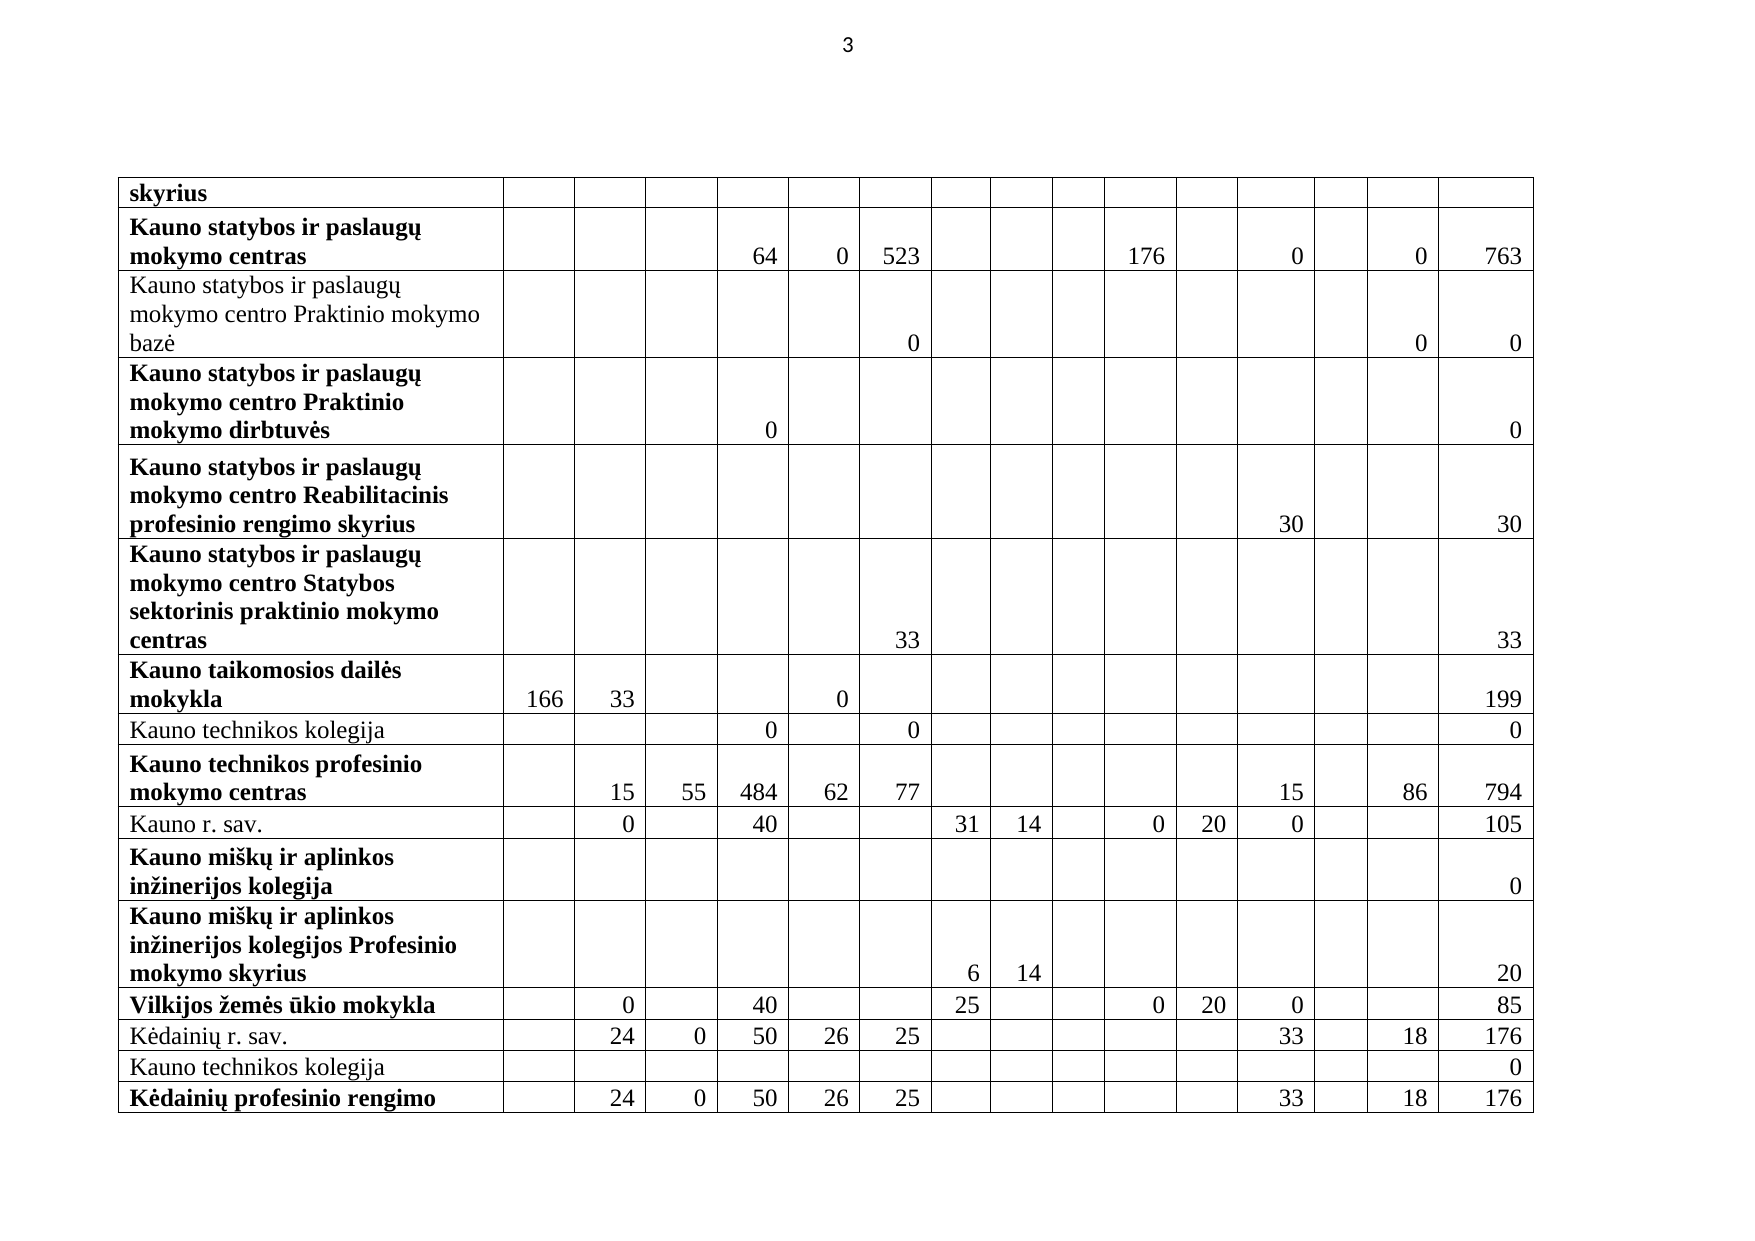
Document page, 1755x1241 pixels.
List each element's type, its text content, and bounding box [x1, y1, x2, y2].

table_cell [991, 208, 1052, 269]
table_cell [932, 714, 990, 744]
table_cell [1177, 655, 1237, 712]
table_cell [646, 271, 717, 357]
table_cell 77 [860, 745, 931, 806]
table_cell 18 [1368, 1020, 1438, 1050]
table_cell Kauno r. sav. [119, 807, 503, 837]
table_cell [504, 745, 574, 806]
table_cell [1053, 807, 1104, 837]
table_cell [1105, 539, 1176, 654]
table_cell [1177, 539, 1237, 654]
table_cell [1177, 745, 1237, 806]
table_cell [646, 988, 717, 1018]
table_cell [718, 445, 788, 538]
table_cell [860, 807, 931, 837]
table_cell [789, 901, 859, 987]
table_cell [1368, 655, 1438, 712]
table_cell [1315, 178, 1367, 207]
table_cell [1315, 358, 1367, 444]
table_cell [504, 839, 574, 900]
table_cell 0 [860, 714, 931, 744]
table_cell [718, 271, 788, 357]
table_cell [1315, 807, 1367, 837]
table_cell Kauno statybos ir paslaugų mokymo centro Statybos sektorinis praktinio mokymo centras [119, 539, 503, 654]
table_cell [932, 839, 990, 900]
table_cell [1053, 1082, 1104, 1112]
table_cell [504, 271, 574, 357]
table_cell 0 [1238, 988, 1314, 1018]
table_cell [504, 807, 574, 837]
table_cell [1053, 358, 1104, 444]
table_cell [504, 208, 574, 269]
table_cell [718, 178, 788, 207]
table_cell [991, 839, 1052, 900]
table_cell Kėdainių r. sav. [119, 1020, 503, 1050]
table_cell [1177, 358, 1237, 444]
table_cell [1368, 988, 1438, 1018]
table_cell [504, 178, 574, 207]
table_cell [860, 358, 931, 444]
table_cell [1105, 358, 1176, 444]
table_cell 33 [1238, 1020, 1314, 1050]
table_cell [1177, 178, 1237, 207]
table_cell [860, 901, 931, 987]
table_cell 18 [1368, 1082, 1438, 1112]
table_cell 176 [1105, 208, 1176, 269]
table_cell Kauno miškų ir aplinkos inžinerijos kolegijos Profesinio mokymo skyrius [119, 901, 503, 987]
table_cell Kauno technikos kolegija [119, 1051, 503, 1081]
table_cell 0 [718, 714, 788, 744]
table_cell [860, 988, 931, 1018]
table_cell [789, 1051, 859, 1081]
table_cell [1238, 271, 1314, 357]
table_cell [646, 539, 717, 654]
table_cell [1053, 655, 1104, 712]
table_cell 199 [1439, 655, 1533, 712]
table_cell 31 [932, 807, 990, 837]
table_cell [504, 714, 574, 744]
table_cell 50 [718, 1082, 788, 1112]
table_cell [504, 1082, 574, 1112]
table_cell [1105, 839, 1176, 900]
table_cell [1053, 1020, 1104, 1050]
table_cell [789, 178, 859, 207]
table_cell [1368, 358, 1438, 444]
table_cell [646, 714, 717, 744]
table_cell Kauno miškų ir aplinkos inžinerijos kolegija [119, 839, 503, 900]
table_cell 86 [1368, 745, 1438, 806]
table_cell [1368, 445, 1438, 538]
table_cell [718, 539, 788, 654]
table_cell [1238, 1051, 1314, 1081]
table_cell 14 [991, 807, 1052, 837]
table_cell [575, 178, 645, 207]
table_cell 0 [789, 655, 859, 712]
table_cell [932, 271, 990, 357]
table_cell [789, 445, 859, 538]
table_cell [1053, 271, 1104, 357]
table_cell [575, 714, 645, 744]
table_cell 0 [575, 807, 645, 837]
table_cell 20 [1177, 988, 1237, 1018]
table_cell Kauno taikomosios dailės mokykla [119, 655, 503, 712]
table_cell [504, 988, 574, 1018]
table_cell [646, 178, 717, 207]
table_cell [1105, 745, 1176, 806]
table_cell [1315, 655, 1367, 712]
table_cell [575, 445, 645, 538]
table_cell [718, 901, 788, 987]
table_cell [991, 539, 1052, 654]
table_cell 0 [1238, 208, 1314, 269]
table_cell [991, 1082, 1052, 1112]
table_cell [932, 445, 990, 538]
table_cell 0 [1368, 271, 1438, 357]
table_cell [1105, 178, 1176, 207]
table_cell 0 [789, 208, 859, 269]
table_cell [991, 655, 1052, 712]
table_cell [1315, 745, 1367, 806]
table_cell [1177, 901, 1237, 987]
table_cell [789, 839, 859, 900]
table_cell [991, 1051, 1052, 1081]
table_cell 40 [718, 988, 788, 1018]
table_cell [1053, 988, 1104, 1018]
table_cell [860, 1051, 931, 1081]
table_cell 40 [718, 807, 788, 837]
table_cell [991, 1020, 1052, 1050]
table_cell [504, 445, 574, 538]
table_cell 33 [1439, 539, 1533, 654]
table_cell 26 [789, 1020, 859, 1050]
table_cell [646, 1051, 717, 1081]
table_cell 64 [718, 208, 788, 269]
table_cell 0 [1238, 807, 1314, 837]
table_cell [1053, 714, 1104, 744]
table_cell 33 [1238, 1082, 1314, 1112]
table_cell [504, 1020, 574, 1050]
table_cell [789, 988, 859, 1018]
table_cell [1105, 1082, 1176, 1112]
table_cell [789, 807, 859, 837]
table_cell [932, 745, 990, 806]
table_cell 0 [646, 1082, 717, 1112]
table_cell Kauno statybos ir paslaugų mokymo centro Reabilitacinis profesinio rengimo skyrius [119, 445, 503, 538]
table_cell [1315, 1020, 1367, 1050]
table_cell [1368, 714, 1438, 744]
table_cell 0 [1439, 1051, 1533, 1081]
table_cell [1177, 1051, 1237, 1081]
table_cell [1053, 208, 1104, 269]
table_cell 484 [718, 745, 788, 806]
table_cell 0 [1439, 271, 1533, 357]
table_cell [1105, 655, 1176, 712]
table_cell 0 [1368, 208, 1438, 269]
table_cell [1439, 178, 1533, 207]
table_cell [1053, 539, 1104, 654]
table_cell 33 [575, 655, 645, 712]
table_cell 25 [932, 988, 990, 1018]
table_cell [1177, 445, 1237, 538]
table_cell 763 [1439, 208, 1533, 269]
table_cell [575, 901, 645, 987]
table_cell [991, 178, 1052, 207]
table_cell [932, 655, 990, 712]
table_cell [1105, 1051, 1176, 1081]
table_cell [1238, 655, 1314, 712]
table_cell [1105, 1020, 1176, 1050]
table_cell [1053, 839, 1104, 900]
table_cell [1238, 714, 1314, 744]
table_cell 20 [1177, 807, 1237, 837]
table_cell [932, 358, 990, 444]
table_cell 6 [932, 901, 990, 987]
table_cell [1177, 839, 1237, 900]
table_cell [1368, 807, 1438, 837]
table_cell 105 [1439, 807, 1533, 837]
table_cell 14 [991, 901, 1052, 987]
table_cell [1105, 271, 1176, 357]
table_cell 24 [575, 1082, 645, 1112]
table_cell 0 [1439, 839, 1533, 900]
table_cell [504, 1051, 574, 1081]
table_cell [1368, 178, 1438, 207]
table_cell [575, 358, 645, 444]
table_cell [646, 655, 717, 712]
table_cell 0 [1105, 988, 1176, 1018]
table_cell [1238, 839, 1314, 900]
table_cell [1238, 901, 1314, 987]
table_cell [1053, 1051, 1104, 1081]
table_cell [789, 271, 859, 357]
table_cell [646, 807, 717, 837]
table_cell [1105, 901, 1176, 987]
table_cell [1368, 901, 1438, 987]
table_cell 33 [860, 539, 931, 654]
table_cell Vilkijos žemės ūkio mokykla [119, 988, 503, 1018]
table_cell [991, 445, 1052, 538]
table_cell [575, 539, 645, 654]
table_cell [860, 655, 931, 712]
table_cell 55 [646, 745, 717, 806]
table_cell [646, 358, 717, 444]
table_cell [1368, 1051, 1438, 1081]
table_cell [1177, 1082, 1237, 1112]
table_cell Kauno statybos ir paslaugų mokymo centro Praktinio mokymo dirbtuvės [119, 358, 503, 444]
table_cell [1315, 839, 1367, 900]
table_cell [860, 839, 931, 900]
table_cell [1177, 714, 1237, 744]
table_cell 0 [860, 271, 931, 357]
table_cell Kauno statybos ir paslaugų mokymo centro Praktinio mokymo bazė [119, 271, 503, 357]
table_cell 0 [718, 358, 788, 444]
table_cell [1315, 271, 1367, 357]
table_cell [575, 839, 645, 900]
table_cell [1315, 1051, 1367, 1081]
table_cell 25 [860, 1020, 931, 1050]
table_cell [646, 445, 717, 538]
table_cell 176 [1439, 1020, 1533, 1050]
table_cell 523 [860, 208, 931, 269]
table_cell [1315, 539, 1367, 654]
table_cell 794 [1439, 745, 1533, 806]
table_cell [1315, 1082, 1367, 1112]
table_cell [1315, 208, 1367, 269]
table_cell [646, 901, 717, 987]
table_cell [1177, 271, 1237, 357]
table_cell [789, 714, 859, 744]
table_cell [860, 178, 931, 207]
table_cell 25 [860, 1082, 931, 1112]
table_cell 85 [1439, 988, 1533, 1018]
table_cell 20 [1439, 901, 1533, 987]
table_cell 176 [1439, 1082, 1533, 1112]
table_cell [1315, 445, 1367, 538]
table_cell Kauno statybos ir paslaugų mokymo centras [119, 208, 503, 269]
table_cell [932, 208, 990, 269]
table_cell 0 [575, 988, 645, 1018]
table_cell [1368, 539, 1438, 654]
table_cell [1177, 208, 1237, 269]
table_cell [1105, 445, 1176, 538]
table_cell [1053, 745, 1104, 806]
table_cell 0 [1439, 358, 1533, 444]
table_cell 166 [504, 655, 574, 712]
table_cell [718, 655, 788, 712]
table_cell [932, 1082, 990, 1112]
table_cell [991, 358, 1052, 444]
table_cell [932, 1051, 990, 1081]
table_cell 62 [789, 745, 859, 806]
table_cell [504, 358, 574, 444]
table_cell [1315, 714, 1367, 744]
table_cell Kauno technikos kolegija [119, 714, 503, 744]
table_cell Kauno technikos profesinio mokymo centras [119, 745, 503, 806]
table_cell [718, 839, 788, 900]
table_cell 26 [789, 1082, 859, 1112]
table_cell [1238, 358, 1314, 444]
table_cell skyrius [119, 178, 503, 207]
table_cell [646, 839, 717, 900]
table_cell [932, 178, 990, 207]
table_cell 50 [718, 1020, 788, 1050]
table_cell [1053, 901, 1104, 987]
table_cell [932, 1020, 990, 1050]
table_cell [991, 988, 1052, 1018]
table_cell 30 [1238, 445, 1314, 538]
table_cell [932, 539, 990, 654]
table_cell [860, 445, 931, 538]
table_cell [575, 208, 645, 269]
table_cell [646, 208, 717, 269]
table_cell [1315, 901, 1367, 987]
table_cell [575, 271, 645, 357]
table_cell [504, 539, 574, 654]
table_cell [789, 539, 859, 654]
table_cell [1053, 445, 1104, 538]
table_cell [1238, 178, 1314, 207]
table_cell 15 [1238, 745, 1314, 806]
table_cell 15 [575, 745, 645, 806]
table_cell [789, 358, 859, 444]
table_cell [1238, 539, 1314, 654]
table_cell [991, 745, 1052, 806]
table_cell 0 [1439, 714, 1533, 744]
table_cell Kėdainių profesinio rengimo [119, 1082, 503, 1112]
table_cell [1177, 1020, 1237, 1050]
table_cell 0 [646, 1020, 717, 1050]
table_cell [718, 1051, 788, 1081]
table_cell 0 [1105, 807, 1176, 837]
table_cell [1315, 988, 1367, 1018]
table_cell [1053, 178, 1104, 207]
table_cell [575, 1051, 645, 1081]
table_cell 24 [575, 1020, 645, 1050]
table_cell [504, 901, 574, 987]
table_cell [1105, 714, 1176, 744]
table_cell 30 [1439, 445, 1533, 538]
table_cell [1368, 839, 1438, 900]
table_cell [991, 714, 1052, 744]
table_cell [991, 271, 1052, 357]
